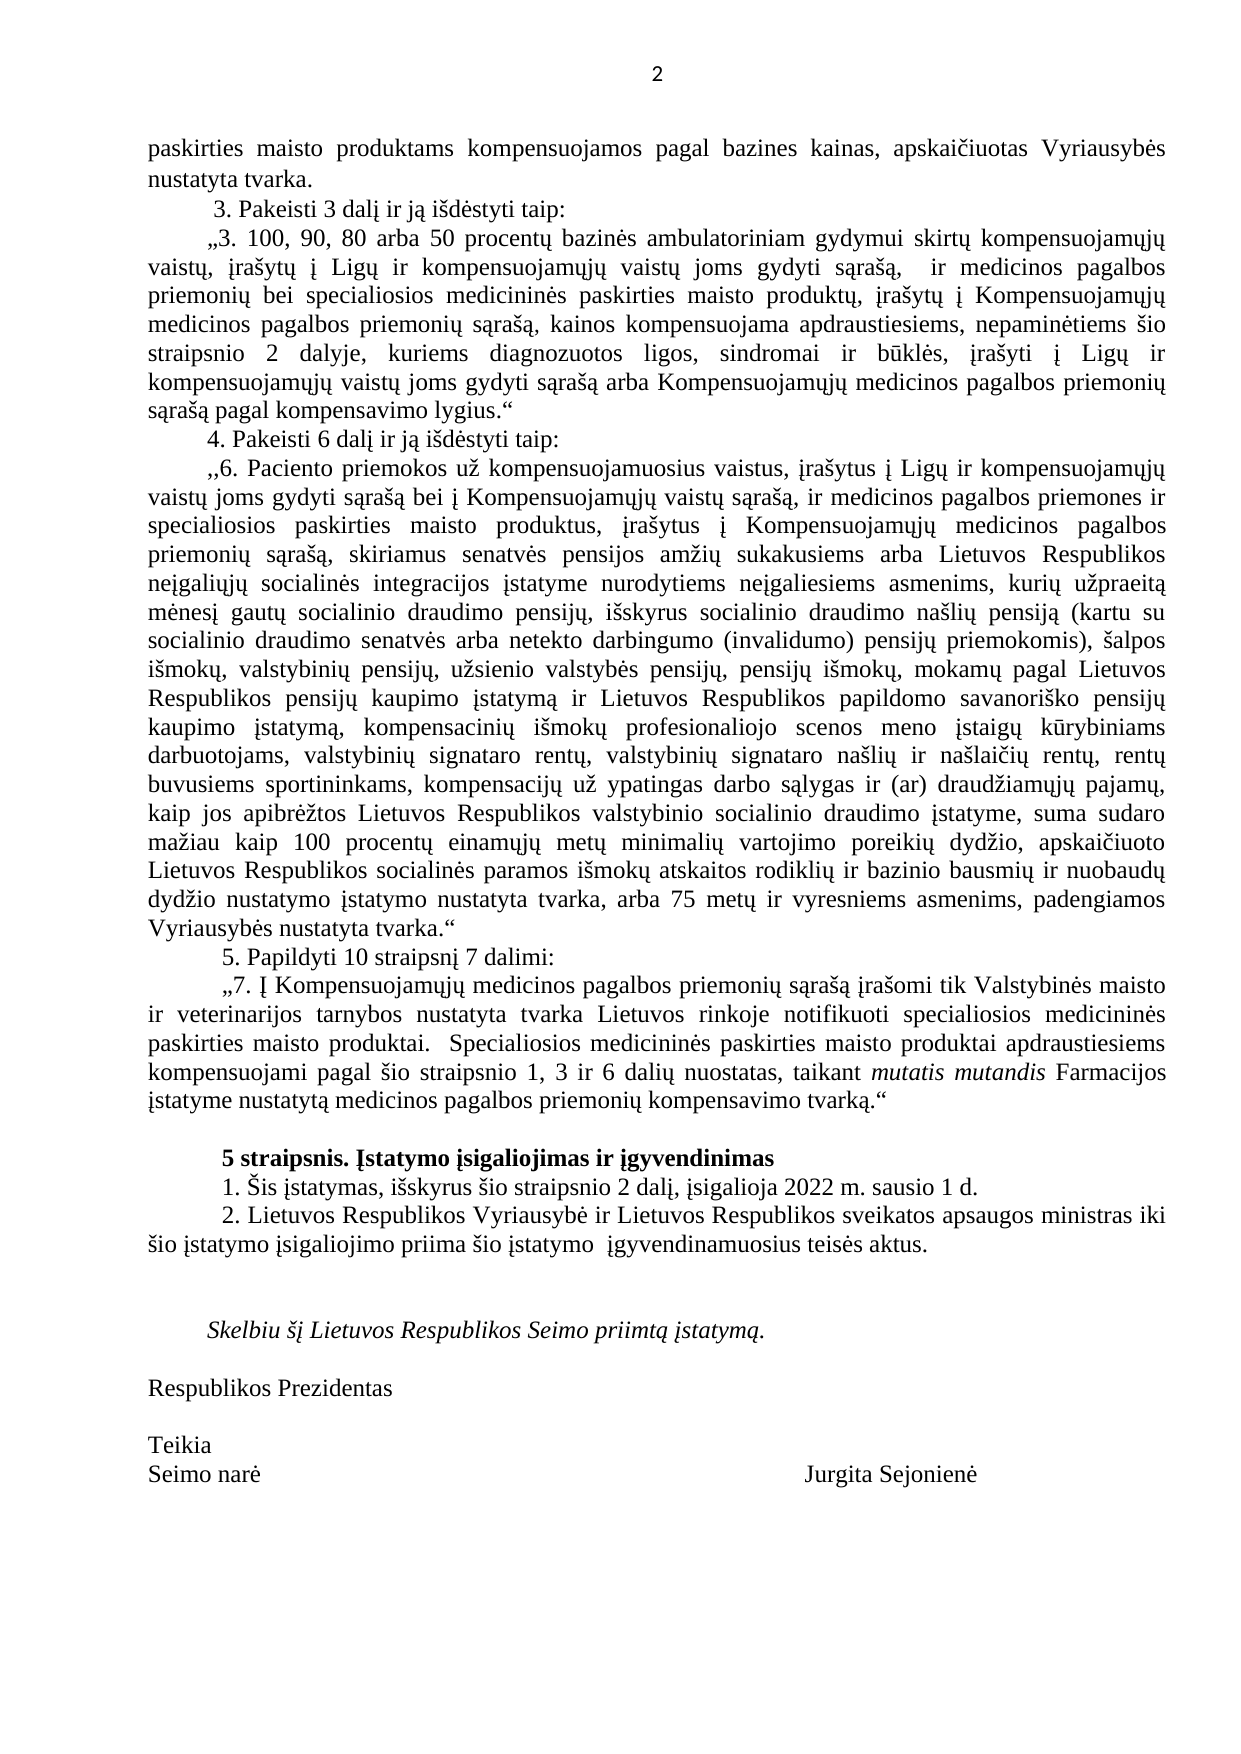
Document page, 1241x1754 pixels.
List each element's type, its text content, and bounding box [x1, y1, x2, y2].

text 1. Šis įstatymas, išskyrus šio straipsnio 2 dalį, įsigalioja 2022 m. sausio 1 d. [148, 1172, 1167, 1201]
text ,,6. Paciento priemokos už kompensuojamuosius vaistus, įrašytus į Ligų ir kompensuojamųjų vaistų joms gydyti sąrašą bei į Kompensuojamųjų vaistų sąrašą, ir medicinos pagalbos priemones ir specialiosios paskirties maisto produktus, įrašytus į Kompensuojamųjų medicinos pagalbos priemonių sąrašą, skiriamus senatvės pensijos amžių sukakusiems arba Lietuvos Respublikos neįgaliųjų socialinės integracijos įstatyme nurodytiems neįgaliesiems asmenims, kurių užpraeitą mėnesį gautų socialinio draudimo pensijų, išskyrus socialinio draudimo našlių pensiją (kartu su socialinio draudimo senatvės arba netekto darbingumo (invalidumo) pensijų priemokomis), šalpos išmokų, valstybinių pensijų, užsienio valstybės pensijų, pensijų išmokų, mokamų pagal Lietuvos Respublikos pensijų kaupimo įstatymą ir Lietuvos Respublikos papildomo savanoriško pensijų kaupimo įstatymą, kompensacinių išmokų profesionaliojo scenos meno įstaigų kūrybiniams darbuotojams, valstybinių signataro rentų, valstybinių signataro našlių ir našlaičių rentų, rentų buvusiems sportininkams, kompensacijų už ypatingas darbo sąlygas ir (ar) draudžiamųjų pajamų, kaip jos apibrėžtos Lietuvos Respublikos valstybinio socialinio draudimo įstatyme, suma sudaro mažiau kaip 100 procentų einamųjų metų minimalių vartojimo poreikių dydžio, apskaičiuoto Lietuvos Respublikos socialinės paramos išmokų atskaitos rodiklių ir bazinio bausmių ir nuobaudų dydžio nustatymo įstatymo nustatyta tvarka, arba 75 metų ir vyresniems asmenims, padengiamos Vyriausybės nustatyta tvarka.“ [148, 453, 1167, 942]
text „3. 100, 90, 80 arba 50 procentų bazinės ambulatoriniam gydymui skirtų kompensuojamųjų vaistų, įrašytų į Ligų ir kompensuojamųjų vaistų joms gydyti sąrašą, ir medicinos pagalbos priemonių bei specialiosios medicininės paskirties maisto produktų, įrašytų į Kompensuojamųjų medicinos pagalbos priemonių sąrašą, kainos kompensuojama apdraustiesiems, nepaminėtiems šio straipsnio 2 dalyje, kuriems diagnozuotos ligos, sindromai ir būklės, įrašyti į Ligų ir kompensuojamųjų vaistų joms gydyti sąrašą arba Kompensuojamųjų medicinos pagalbos priemonių sąrašą pagal kompensavimo lygius.“ [148, 223, 1167, 424]
text Teikia [148, 1431, 1167, 1459]
text 2. Lietuvos Respublikos Vyriausybė ir Lietuvos Respublikos sveikatos apsaugos ministras iki šio įstatymo įsigaliojimo priima šio įstatymo įgyvendinamuosius teisės aktus. [148, 1201, 1167, 1258]
text Respublikos Prezidentas [148, 1373, 1167, 1402]
text 5 straipsnis. Įstatymo įsigaliojimas ir įgyvendinimas [148, 1143, 1167, 1172]
text 5. Papildyti 10 straipsnį 7 dalimi: [148, 942, 1167, 971]
text paskirties maisto produktams kompensuojamos pagal bazines kainas, apskaičiuotas Vyriausybės nustatyta tvarka. [148, 133, 1167, 192]
text Seimo narė Jurgita Sejonienė [148, 1459, 1167, 1488]
text 3. Pakeisti 3 dalį ir ją išdėstyti taip: [148, 194, 1167, 223]
text Skelbiu šį Lietuvos Respublikos Seimo priimtą įstatymą. [148, 1316, 1167, 1344]
text 4. Pakeisti 6 dalį ir ją išdėstyti taip: [148, 424, 1167, 453]
text „7. Į Kompensuojamųjų medicinos pagalbos priemonių sąrašą įrašomi tik Valstybinės maisto ir veterinarijos tarnybos nustatyta tvarka Lietuvos rinkoje notifikuoti specialiosios medicininės paskirties maisto produktai. Specialiosios medicininės paskirties maisto produktai apdraustiesiems kompensuojami pagal šio straipsnio 1, 3 ir 6 dalių nuostatas, taikant mutatis mutandis Farmacijos įstatyme nustatytą medicinos pagalbos priemonių kompensavimo tvarką.“ [148, 971, 1167, 1114]
